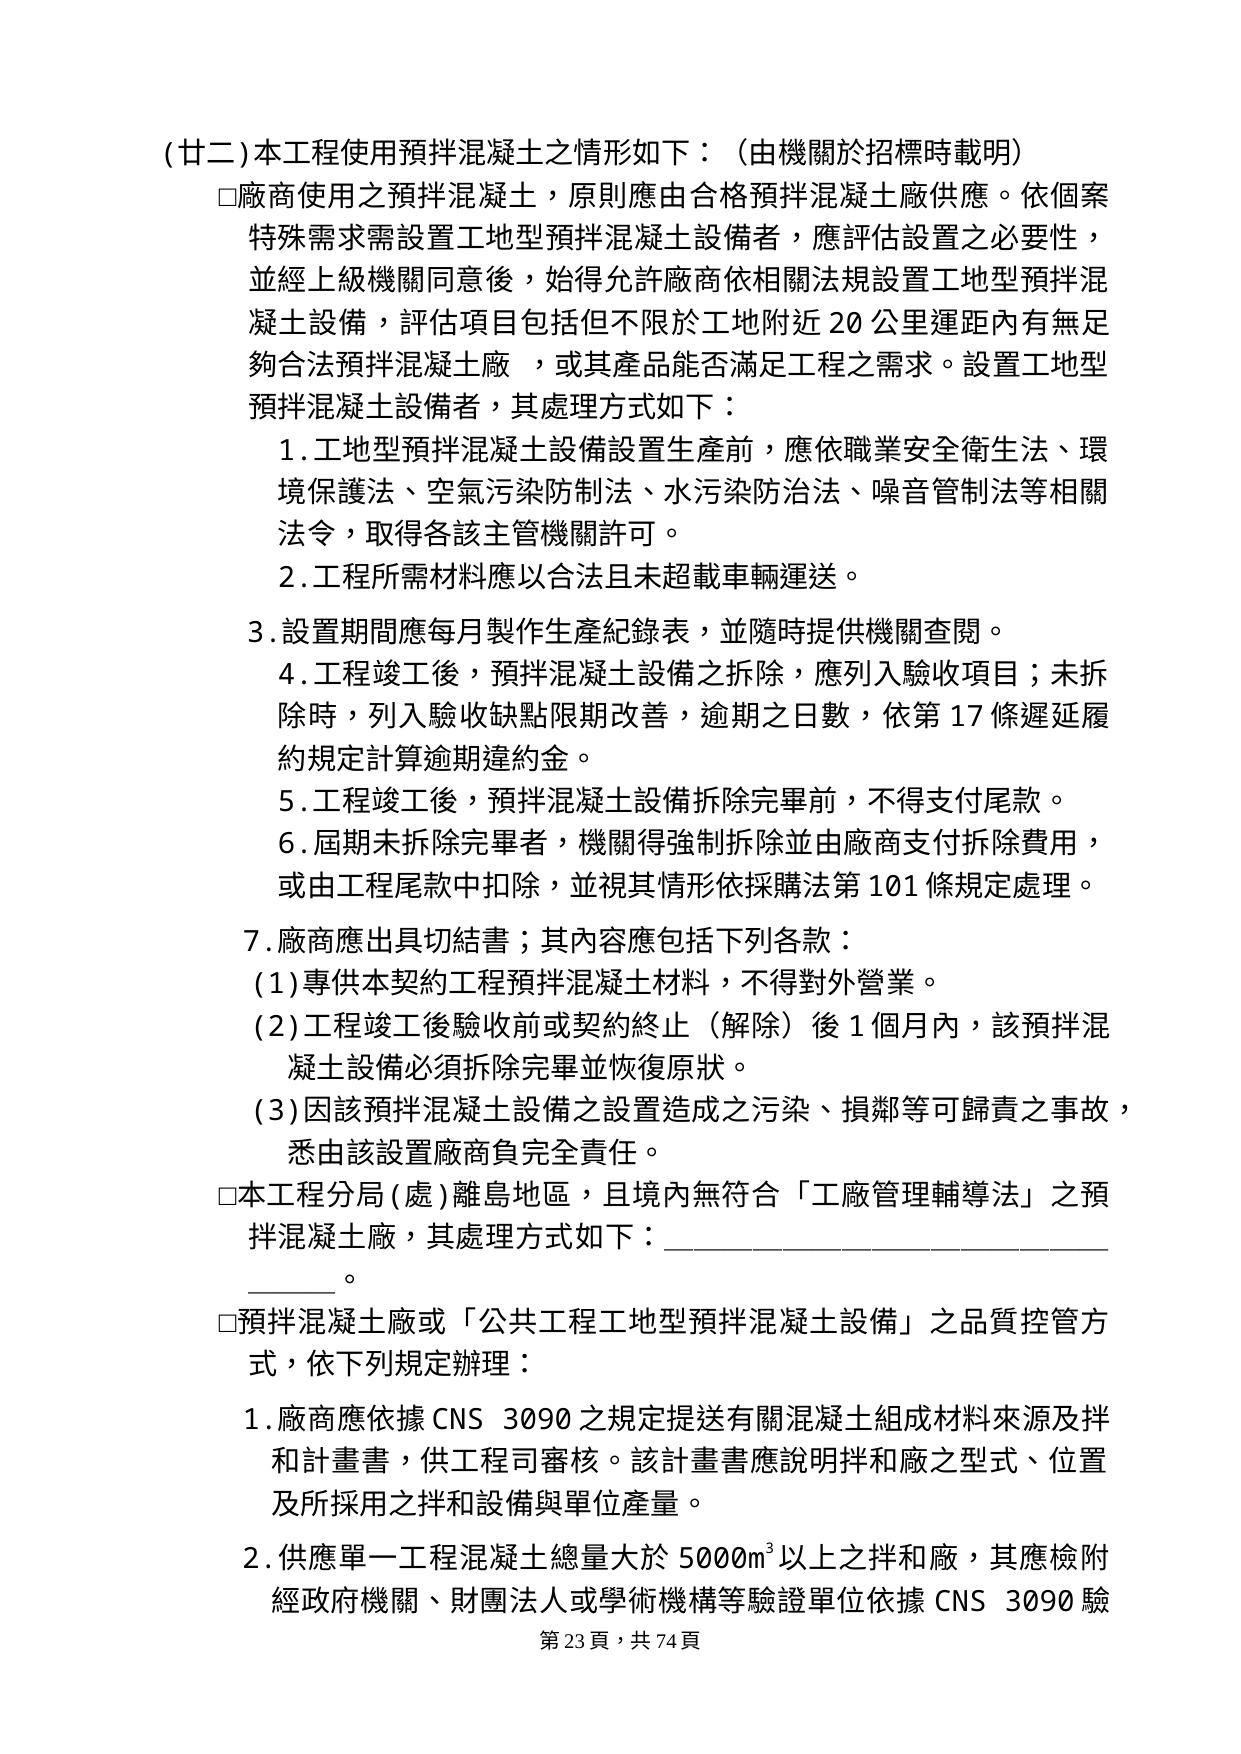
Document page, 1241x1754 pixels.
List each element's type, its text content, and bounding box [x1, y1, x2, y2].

text 4.工程竣工後，預拌混凝土設備之拆除，應列入驗收項目；未拆除時，列入驗收缺點限期改善，逾期之日數，依第17條遲延履約規定計算逾期違約金。 [278, 651, 1110, 778]
text (廿二)本工程使用預拌混凝土之情形如下：（由機關於招標時載明） [159, 130, 1110, 172]
text (1)專供本契約工程預拌混凝土材料，不得對外營業。 [250, 960, 1110, 1002]
text 1.工地型預拌混凝土設備設置生產前，應依職業安全衛生法、環境保護法、空氣污染防制法、水污染防治法、噪音管制法等相關法令，取得各該主管機關許可。 [278, 426, 1110, 553]
text □預拌混凝土廠或「公共工程工地型預拌混凝土設備」之品質控管方式，依下列規定辦理： [218, 1298, 1110, 1383]
text 7.廠商應出具切結書；其內容應包括下列各款： [241, 917, 1110, 960]
text □廠商使用之預拌混凝土，原則應由合格預拌混凝土廠供應。依個案特殊需求需設置工地型預拌混凝土設備者，應評估設置之必要性，並經上級機關同意後，始得允許廠商依相關法規設置工地型預拌混凝土設備，評估項目包括但不限於工地附近20公里運距內有無足夠合法預拌混凝土廠 ，或其產品能否滿足工程之需求。設置工地型預拌混凝土設備者，其處理方式如下： [218, 172, 1110, 426]
text 2.供應單一工程混凝土總量大於5000m3以上之拌和廠，其應檢附經政府機關、財團法人或學術機構等驗證單位依據CNS 3090驗證合格之證明文件，送交工程司審核通過後方得供料；驗證單位應通過依標準法授權之產品驗證單位認證機構認證。 [242, 1535, 1110, 1620]
text 1.廠商應依據CNS 3090之規定提送有關混凝土組成材料來源及拌和計畫書，供工程司審核。該計畫書應說明拌和廠之型式、位置及所採用之拌和設備與單位產量。 [242, 1396, 1110, 1523]
text (3)因該預拌混凝土設備之設置造成之污染、損鄰等可歸責之事故，悉由該設置廠商負完全責任。 [250, 1087, 1110, 1171]
text 3.設置期間應每月製作生產紀錄表，並隨時提供機關查閱。 [159, 608, 1110, 651]
text 2.工程所需材料應以合法且未超載車輛運送。 [278, 553, 1110, 596]
text (2)工程竣工後驗收前或契約終止（解除）後1個月內，該預拌混凝土設備必須拆除完畢並恢復原狀。 [250, 1002, 1110, 1087]
text 5.工程竣工後，預拌混凝土設備拆除完畢前，不得支付尾款。 [278, 778, 1110, 820]
text 6.屆期未拆除完畢者，機關得強制拆除並由廠商支付拆除費用，或由工程尾款中扣除，並視其情形依採購法第101條規定處理。 [278, 820, 1110, 905]
text □本工程分局(處)離島地區，且境內無符合「工廠管理輔導法」之預拌混凝土廠，其處理方式如下：＿＿＿＿＿＿＿＿＿＿＿＿＿＿＿＿＿＿。 [218, 1171, 1110, 1298]
